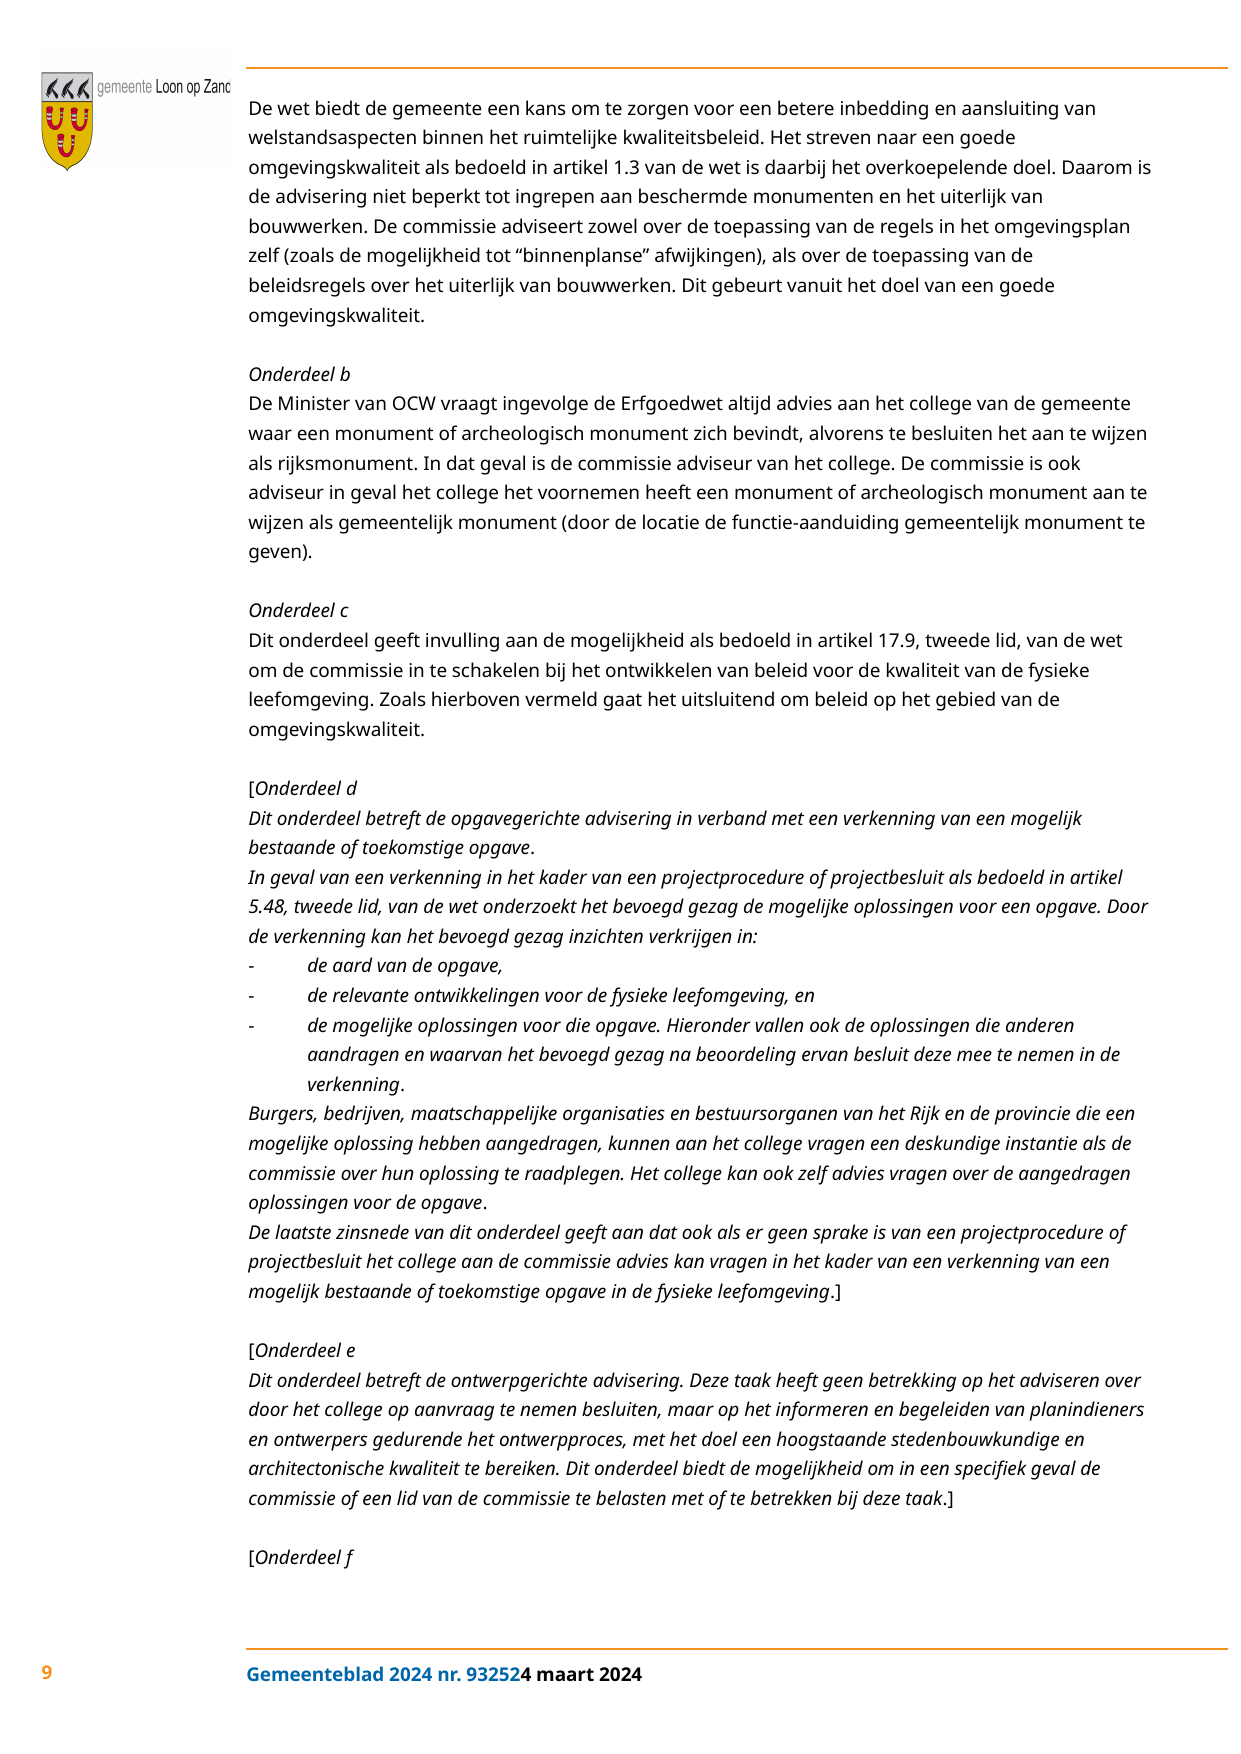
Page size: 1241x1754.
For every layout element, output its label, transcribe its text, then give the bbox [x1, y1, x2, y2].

text Dit onderdeel betreft de opgavegerichte advisering in verband met een verkenning van een mogelijk bestaande of toekomstige opgave. [248, 805, 1152, 860]
text Burgers, bedrijven, maatschappelijke organisaties en bestuursorganen van het Rijk en de provincie die een mogelijke oplossing hebben aangedragen, kunnen aan het college vragen een deskundige instantie als de commissie over hun oplossing te raadplegen. Het college kan ook zelf advies vragen over de aangedragen oplossingen voor de opgave. [248, 1101, 1152, 1215]
text De Minister van OCW vraagt ingevolge de Erfgoedwet altijd advies aan het college van de gemeente waar een monument of archeologisch monument zich bevindt, alvorens te besluiten het aan te wijzen als rijksmonument. In dat geval is de commissie adviseur van het college. De commissie is ook adviseur in geval het college het voornemen heeft een monument of archeologisch monument aan te wijzen als gemeentelijk monument (door de locatie de functie-aanduiding gemeentelijk monument te geven). [248, 391, 1152, 564]
text De wet biedt de gemeente een kans om te zorgen voor een betere inbedding en aansluiting van welstandsaspecten binnen het ruimtelijke kwaliteitsbeleid. Het streven naar een goede omgevingskwaliteit als bedoeld in artikel 1.3 van de wet is daarbij het overkoepelende doel. Daarom is de advisering niet beperkt tot ingrepen aan beschermde monumenten en het uiterlijk van bouwwerken. De commissie adviseert zowel over de toepassing van de regels in het omgevingsplan zelf (zoals de mogelijkheid tot “binnenplanse” afwijkingen), als over de toepassing van de beleidsregels over het uiterlijk van bouwwerken. Dit gebeurt vanuit het doel van een goede omgevingskwaliteit. [248, 95, 1152, 328]
picture [41, 47, 231, 172]
text Dit onderdeel geeft invulling aan de mogelijkheid als bedoeld in artikel 17.9, tweede lid, van de wet om de commissie in te schakelen bij het ontwikkelen van beleid voor de kwaliteit van de fysieke leefomgeving. Zoals hierboven vermeld gaat het uitsluitend om beleid op het gebied van de omgevingskwaliteit. [248, 627, 1152, 742]
text Dit onderdeel betreft de ontwerpgerichte advisering. Deze taak heeft geen betrekking op het adviseren over door het college op aanvraag te nemen besluiten, maar op het informeren en begeleiden van planindieners en ontwerpers gedurende het ontwerpproces, met het doel een hoogstaande stedenbouwkundige en architectonische kwaliteit te bereiken. Dit onderdeel biedt de mogelijkheid om in een specifiek geval de commissie of een lid van de commissie te belasten met of te betrekken bij deze taak.] [248, 1367, 1152, 1511]
text [Onderdeel e [248, 1337, 1152, 1363]
text Onderdeel c [248, 598, 1152, 623]
text In geval van een verkenning in het kader van een projectprocedure of projectbesluit als bedoeld in artikel 5.48, tweede lid, van de wet onderzoekt het bevoegd gezag de mogelijke oplossingen voor een opgave. Door de verkenning kan het bevoegd gezag inzichten verkrijgen in: [248, 864, 1152, 949]
text Onderdeel b [248, 361, 1152, 387]
list de aard van de opgave, [248, 953, 1152, 978]
text [Onderdeel d [248, 775, 1152, 801]
text De laatste zinsnede van dit onderdeel geeft aan dat ook als er geen sprake is van een projectprocedure of projectbesluit het college aan de commissie advies kan vragen in het kader van een verkenning van een mogelijk bestaande of toekomstige opgave in de fysieke leefomgeving.] [248, 1219, 1152, 1304]
list de relevante ontwikkelingen voor de fysieke leefomgeving, en [248, 982, 1152, 1008]
list de mogelijke oplossingen voor die opgave. Hieronder vallen ook de oplossingen die anderen aandragen en waarvan het bevoegd gezag na beoordeling ervan besluit deze mee te nemen in de verkenning. [248, 1012, 1152, 1097]
text [Onderdeel f [248, 1544, 1152, 1570]
